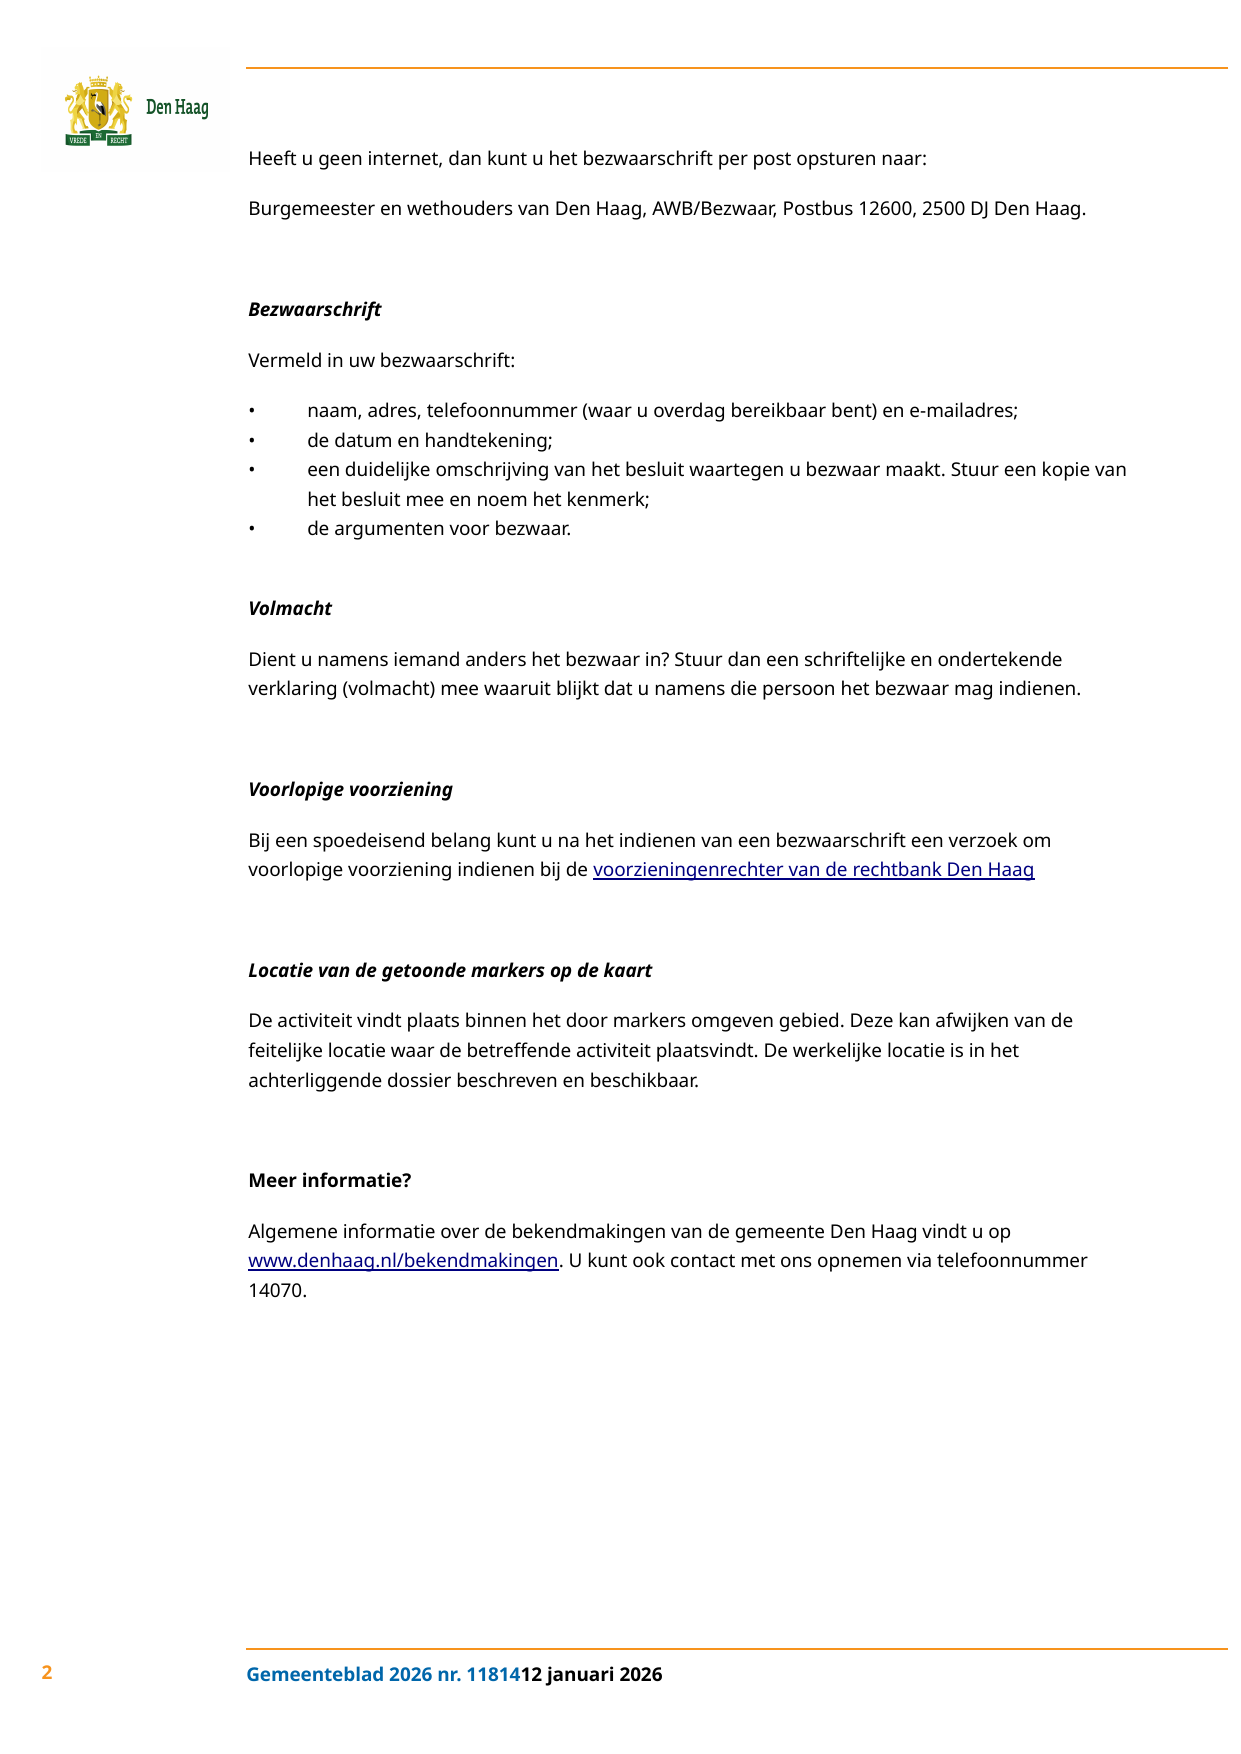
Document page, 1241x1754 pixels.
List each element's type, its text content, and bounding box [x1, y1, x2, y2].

text De activiteit vindt plaats binnen het door markers omgeven gebied. Deze kan afwijken van de feitelijke locatie waar de betreffende activiteit plaatsvindt. De werkelijke locatie is in het achterliggende dossier beschreven en beschikbaar. [248, 1008, 1152, 1093]
text Dient u namens iemand anders het bezwaar in? Stuur dan een schriftelijke en ondertekende verklaring (volmacht) mee waaruit blijkt dat u namens die persoon het bezwaar mag indienen. [248, 646, 1152, 701]
picture [41, 47, 231, 172]
text Locatie van de getoonde markers op de kaart [248, 957, 1152, 983]
text Bij een spoedeisend belang kunt u na het indienen van een bezwaarschrift een verzoek om voorlopige voorziening indienen bij de voorzieningenrechter van de rechtbank Den Haag [248, 827, 1152, 882]
text Heeft u geen internet, dan kunt u het bezwaarschrift per post opsturen naar: [248, 145, 1152, 171]
text Algemene informatie over de bekendmakingen van de gemeente Den Haag vindt u op www.denhaag.nl/bekendmakingen. U kunt ook contact met ons opnemen via telefoonnummer 14070. [248, 1218, 1152, 1303]
text Voorlopige voorziening [248, 776, 1152, 802]
text Meer informatie? [248, 1168, 1152, 1193]
text Volmacht [248, 596, 1152, 621]
text Vermeld in uw bezwaarschrift: [248, 347, 1152, 373]
list naam, adres, telefoonnummer (waar u overdag bereikbaar bent) en e-mailadres; [248, 397, 1152, 423]
list de datum en handtekening; [248, 427, 1152, 453]
text Bezwaarschrift [248, 296, 1152, 322]
text Burgemeester en wethouders van Den Haag, AWB/Bezwaar, Postbus 12600, 2500 DJ Den Haag. [248, 196, 1152, 221]
list een duidelijke omschrijving van het besluit waartegen u bezwaar maakt. Stuur een kopie van het besluit mee en noem het kenmerk; [248, 456, 1152, 512]
list de argumenten voor bezwaar. [248, 516, 1152, 541]
